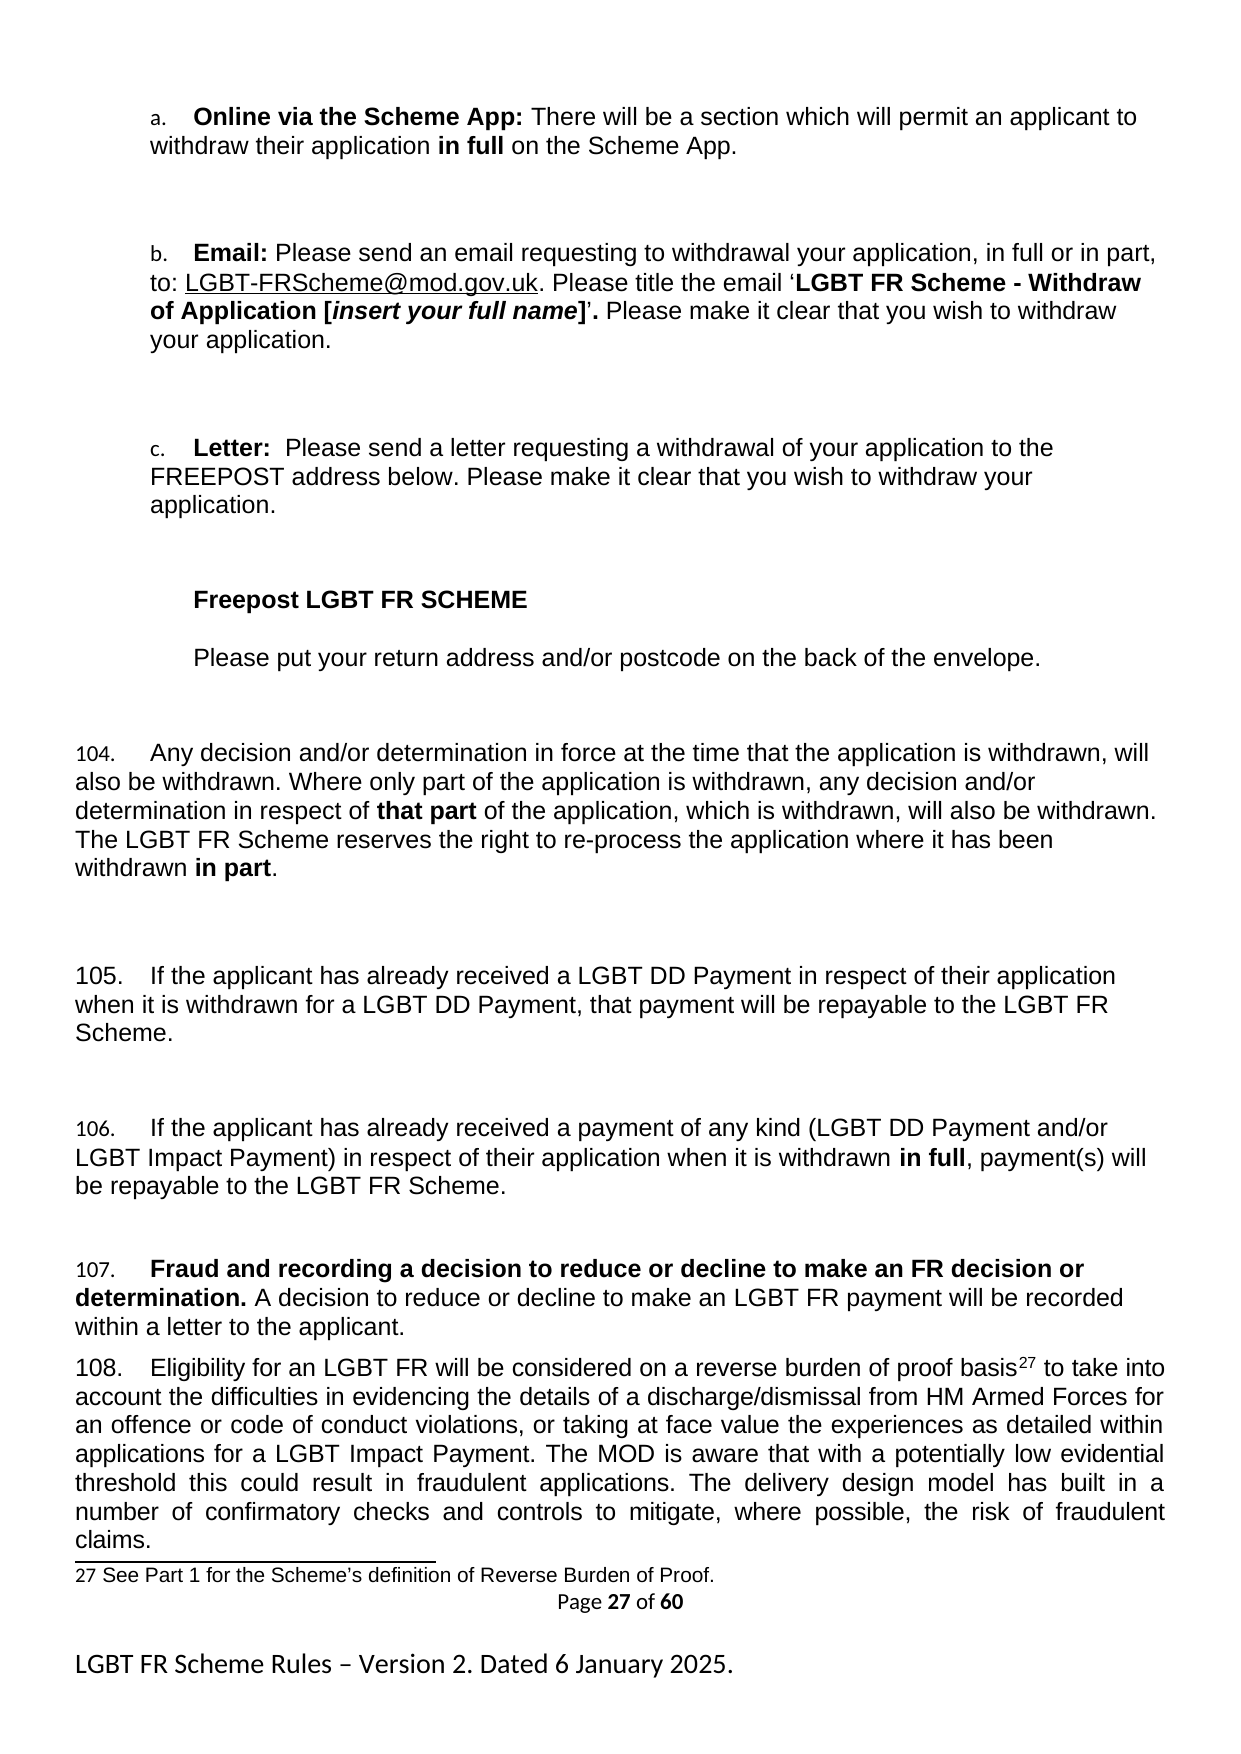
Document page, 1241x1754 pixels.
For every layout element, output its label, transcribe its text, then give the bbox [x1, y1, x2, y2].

list Letter: Please send a letter requesting a withdrawal of your application to the FREEPOST address below. Please make it clear that you wish to withdraw your application. [150, 433, 1165, 519]
list If the applicant has already received a payment of any kind (LGBT DD Payment and/or LGBT Impact Payment) in respect of their application when it is withdrawn in full, payment(s) will be repayable to the LGBT FR Scheme. [75, 1113, 1165, 1200]
list Fraud and recording a decision to reduce or decline to make an FR decision or determination. A decision to reduce or decline to make an LGBT FR payment will be recorded within a letter to the applicant. [75, 1254, 1165, 1341]
list Freepost LGBT FR SCHEME [193, 586, 1165, 614]
list Eligibility for an LGBT FR will be considered on a reverse burden of proof basis to take into account the difficulties in evidencing the details of a discharge/dismissal from HM Armed Forces for an offence or code of conduct violations, or taking at face value the experiences as detailed within applications for a LGBT Impact Payment. The MOD is aware that with a potentially low evidential threshold this could result in fraudulent applications. The delivery design model has built in a number of confirmatory checks and controls to mitigate, where possible, the risk of fraudulent claims. [75, 1353, 1165, 1554]
list Online via the Scheme App: There will be a section which will permit an applicant to withdraw their application in full on the Scheme App. [150, 102, 1165, 160]
list Any decision and/or determination in force at the time that the application is withdrawn, will also be withdrawn. Where only part of the application is withdrawn, any decision and/or determination in respect of that part of the application, which is withdrawn, will also be withdrawn. The LGBT FR Scheme reserves the right to re-process the application where it has been withdrawn in part. [75, 738, 1165, 882]
list Please put your return address and/or postcode on the back of the envelope. [193, 643, 1165, 672]
list See Part 1 for the Scheme’s definition of Reverse Burden of Proof. [75, 1562, 1165, 1587]
list If the applicant has already received a LGBT DD Payment in respect of their application when it is withdrawn for a LGBT DD Payment, that payment will be repayable to the LGBT FR Scheme. [75, 961, 1165, 1047]
list Email: Please send an email requesting to withdrawal your application, in full or in part, to: LGBT-FRScheme@mod.gov.uk. Please title the email ‘LGBT FR Scheme - Withdraw of Application [insert your full name]’. Please make it clear that you wish to withdraw your application. [150, 238, 1165, 354]
